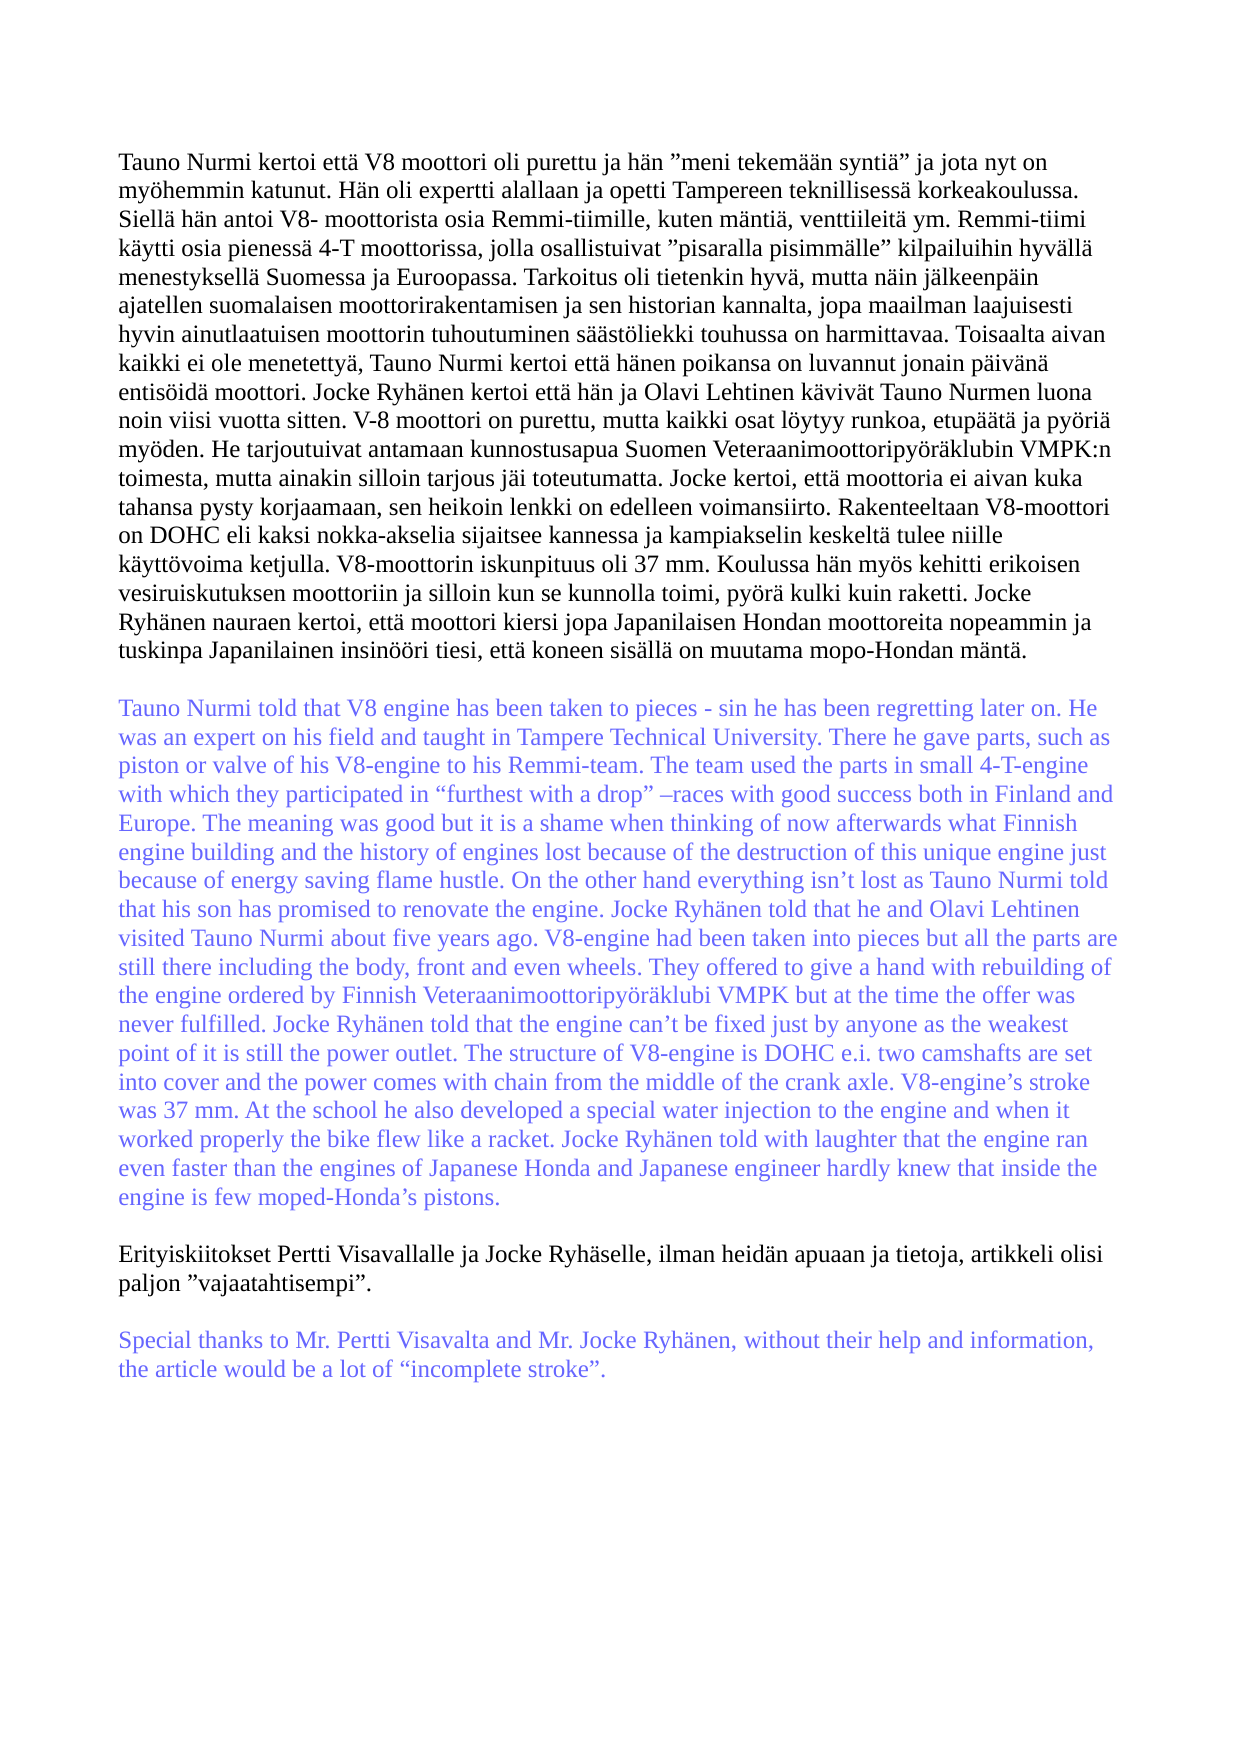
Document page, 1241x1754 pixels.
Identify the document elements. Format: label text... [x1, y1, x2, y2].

text Tauno Nurmi kertoi että V8 moottori oli purettu ja hän ”meni tekemään syntiä” ja jota nyt on myöhemmin katunut. Hän oli expertti alallaan ja opetti Tampereen teknillisessä korkeakoulussa. Siellä hän antoi V8- moottorista osia Remmi-tiimille, kuten mäntiä, venttiileitä ym. Remmi-tiimi käytti osia pienessä 4-T moottorissa, jolla osallistuivat ”pisaralla pisimmälle” kilpailuihin hyvällä menestyksellä Suomessa ja Euroopassa. Tarkoitus oli tietenkin hyvä, mutta näin jälkeenpäin ajatellen suomalaisen moottorirakentamisen ja sen historian kannalta, jopa maailman laajuisesti hyvin ainutlaatuisen moottorin tuhoutuminen säästöliekki touhussa on harmittavaa. Toisaalta aivan kaikki ei ole menetettyä, Tauno Nurmi kertoi että hänen poikansa on luvannut jonain päivänä entisöidä moottori. Jocke Ryhänen kertoi että hän ja Olavi Lehtinen kävivät Tauno Nurmen luona noin viisi vuotta sitten. V-8 moottori on purettu, mutta kaikki osat löytyy runkoa, etupäätä ja pyöriä myöden. He tarjoutuivat antamaan kunnostusapua Suomen Veteraanimoottoripyöräklubin VMPK:n toimesta, mutta ainakin silloin tarjous jäi toteutumatta. Jocke kertoi, että moottoria ei aivan kuka tahansa pysty korjaamaan, sen heikoin lenkki on edelleen voimansiirto. Rakenteeltaan V8-moottori on DOHC eli kaksi nokka-akselia sijaitsee kannessa ja kampiakselin keskeltä tulee niille käyttövoima ketjulla. V8-moottorin iskunpituus oli 37 mm. Koulussa hän myös kehitti erikoisen vesiruiskutuksen moottoriin ja silloin kun se kunnolla toimi, pyörä kulki kuin raketti. Jocke Ryhänen nauraen kertoi, että moottori kiersi jopa Japanilaisen Hondan moottoreita nopeammin ja tuskinpa Japanilainen insinööri tiesi, että koneen sisällä on muutama mopo-Hondan mäntä. [118, 147, 1122, 664]
text Erityiskiitokset Pertti Visavallalle ja Jocke Ryhäselle, ilman heidän apuaan ja tietoja, artikkeli olisi paljon ”vajaatahtisempi”. [118, 1239, 1122, 1297]
text Special thanks to Mr. Pertti Visavalta and Mr. Jocke Ryhänen, without their help and information, the article would be a lot of “incomplete stroke”. [118, 1326, 1122, 1383]
text Tauno Nurmi told that V8 engine has been taken to pieces - sin he has been regretting later on. He was an expert on his field and taught in Tampere Technical University. There he gave parts, such as piston or valve of his V8-engine to his Remmi-team. The team used the parts in small 4-T-engine with which they participated in “furthest with a drop” –races with good success both in Finland and Europe. The meaning was good but it is a shame when thinking of now afterwards what Finnish engine building and the history of engines lost because of the destruction of this unique engine just because of energy saving flame hustle. On the other hand everything isn’t lost as Tauno Nurmi told that his son has promised to renovate the engine. Jocke Ryhänen told that he and Olavi Lehtinen visited Tauno Nurmi about five years ago. V8-engine had been taken into pieces but all the parts are still there including the body, front and even wheels. They offered to give a hand with rebuilding of the engine ordered by Finnish Veteraanimoottoripyöräklubi VMPK but at the time the offer was never fulfilled. Jocke Ryhänen told that the engine can’t be fixed just by anyone as the weakest point of it is still the power outlet. The structure of V8-engine is DOHC e.i. two camshafts are set into cover and the power comes with chain from the middle of the crank axle. V8-engine’s stroke was 37 mm. At the school he also developed a special water injection to the engine and when it worked properly the bike flew like a racket. Jocke Ryhänen told with laughter that the engine ran even faster than the engines of Japanese Honda and Japanese engineer hardly knew that inside the engine is few moped-Honda’s pistons. [118, 693, 1122, 1211]
